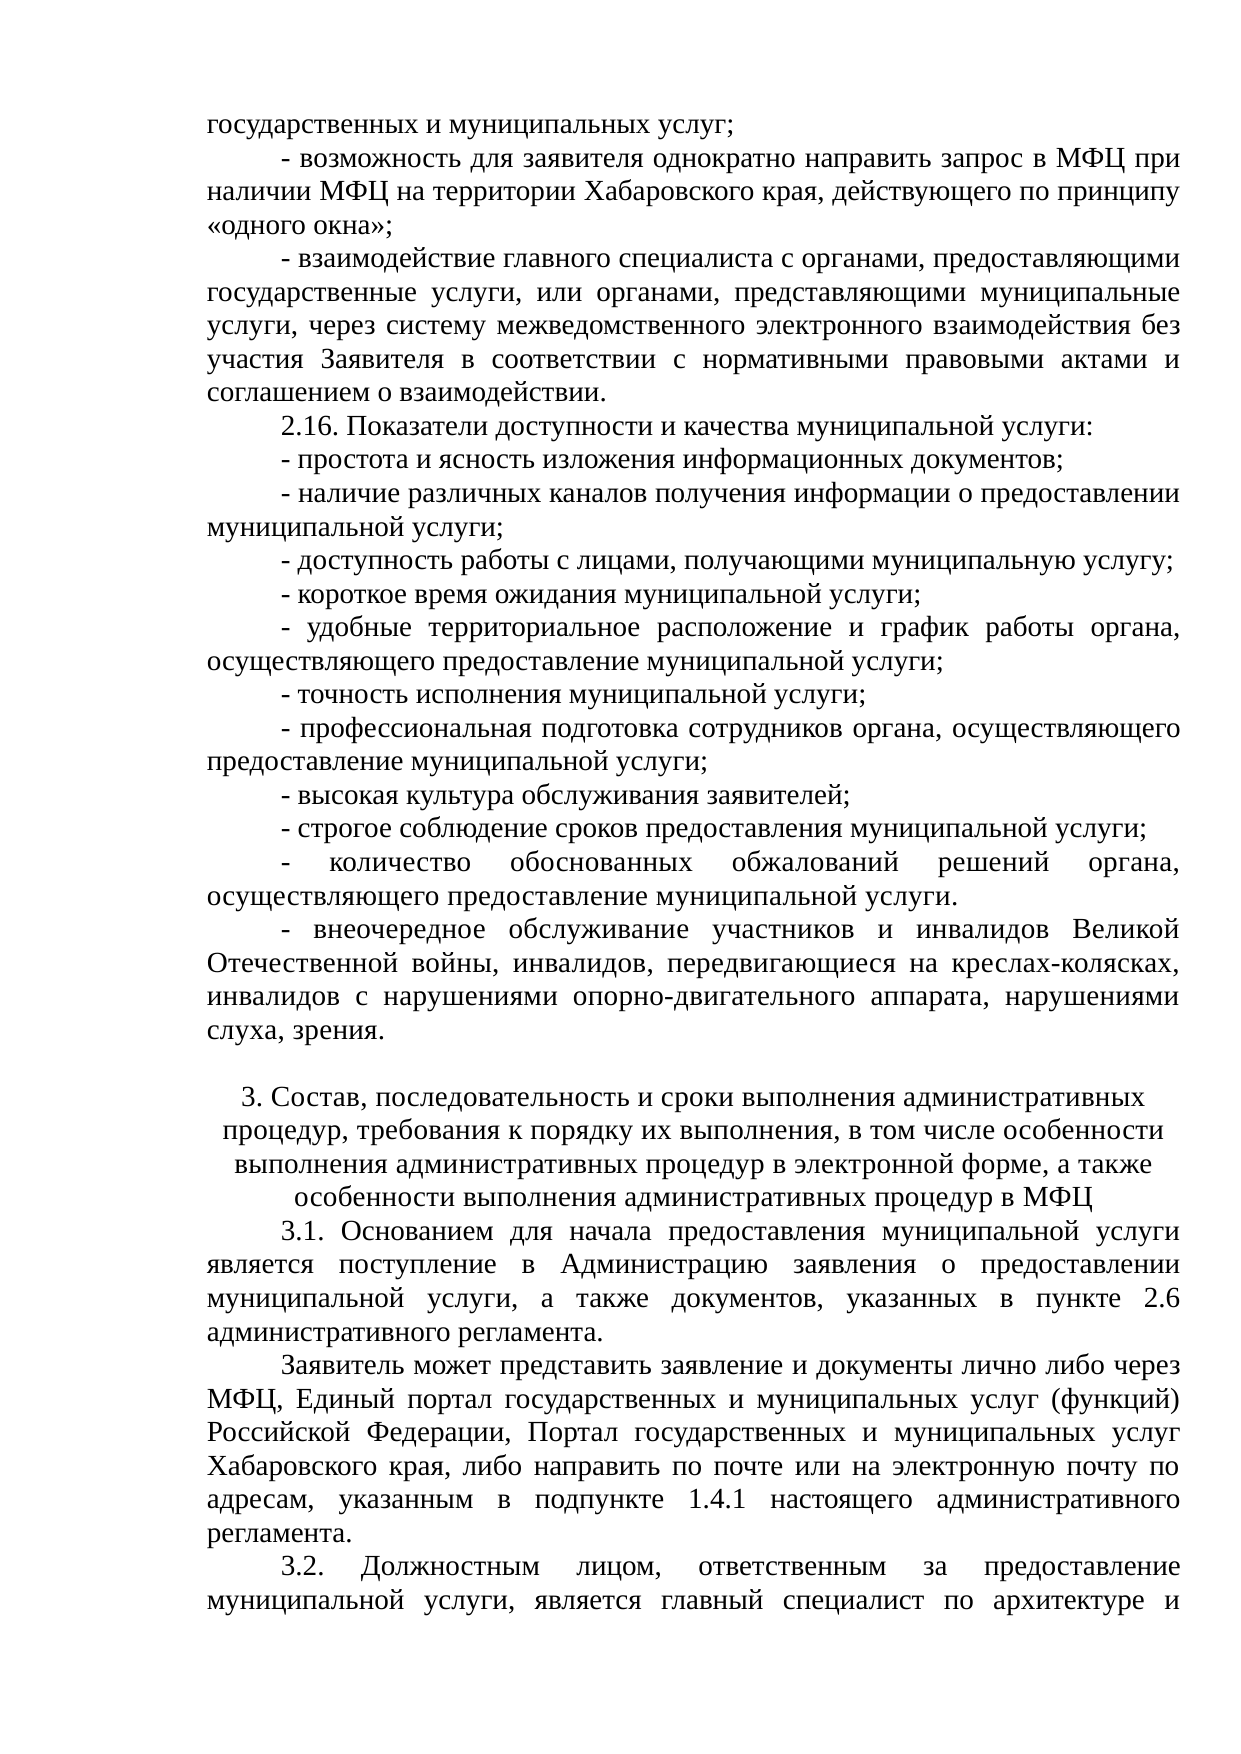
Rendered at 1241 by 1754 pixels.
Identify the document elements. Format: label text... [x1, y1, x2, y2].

text - доступность работы с лицами, получающими муниципальную услугу; [207, 542, 1181, 576]
text Заявитель может представить заявление и документы лично либо через МФЦ, Единый портал государственных и муниципальных услуг (функций) Российской Федерации, Портал государственных и муниципальных услуг Хабаровского края, либо направить по почте или на электронную почту по адресам, указанным в подпункте 1.4.1 настоящего административного регламента. [207, 1347, 1181, 1548]
text государственных и муниципальных услуг; [207, 106, 1181, 140]
text - возможность для заявителя однократно направить запрос в МФЦ при наличии МФЦ на территории Хабаровского края, действующего по принципу «одного окна»; [207, 140, 1181, 240]
text - взаимодействие главного специалиста с органами, предоставляющими государственные услуги, или органами, представляющими муниципальные услуги, через систему межведомственного электронного взаимодействия без участия Заявителя в соответствии с нормативными правовыми актами и соглашением о взаимодействии. [207, 240, 1181, 408]
text - количество обоснованных обжалований решений органа, осуществляющего предоставление муниципальной услуги. [207, 844, 1181, 911]
text - удобные территориальное расположение и график работы органа, осуществляющего предоставление муниципальной услуги; [207, 609, 1181, 676]
text 3. Состав, последовательность и сроки выполнения административных процедур, требования к порядку их выполнения, в том числе особенности выполнения административных процедур в электронной форме, а также особенности выполнения административных процедур в МФЦ [207, 1079, 1181, 1213]
text - внеочередное обслуживание участников и инвалидов Великой Отечественной войны, инвалидов, передвигающиеся на креслах-колясках, инвалидов с нарушениями опорно-двигательного аппарата, нарушениями слуха, зрения. [207, 911, 1181, 1045]
text - короткое время ожидания муниципальной услуги; [207, 576, 1181, 609]
text - точность исполнения муниципальной услуги; [207, 676, 1181, 710]
text 2.16. Показатели доступности и качества муниципальной услуги: [207, 408, 1181, 442]
text - простота и ясность изложения информационных документов; [207, 442, 1181, 475]
text - наличие различных каналов получения информации о предоставлении муниципальной услуги; [207, 475, 1181, 542]
text 3.2. Должностным лицом, ответственным за предоставление муниципальной услуги, является главный специалист по архитектуре и [207, 1548, 1181, 1616]
text - профессиональная подготовка сотрудников органа, осуществляющего предоставление муниципальной услуги; [207, 710, 1181, 777]
text - высокая культура обслуживания заявителей; [207, 777, 1181, 811]
text 3.1. Основанием для начала предоставления муниципальной услуги является поступление в Администрацию заявления о предоставлении муниципальной услуги, а также документов, указанных в пункте 2.6 административного регламента. [207, 1213, 1181, 1347]
text - строгое соблюдение сроков предоставления муниципальной услуги; [207, 811, 1181, 844]
